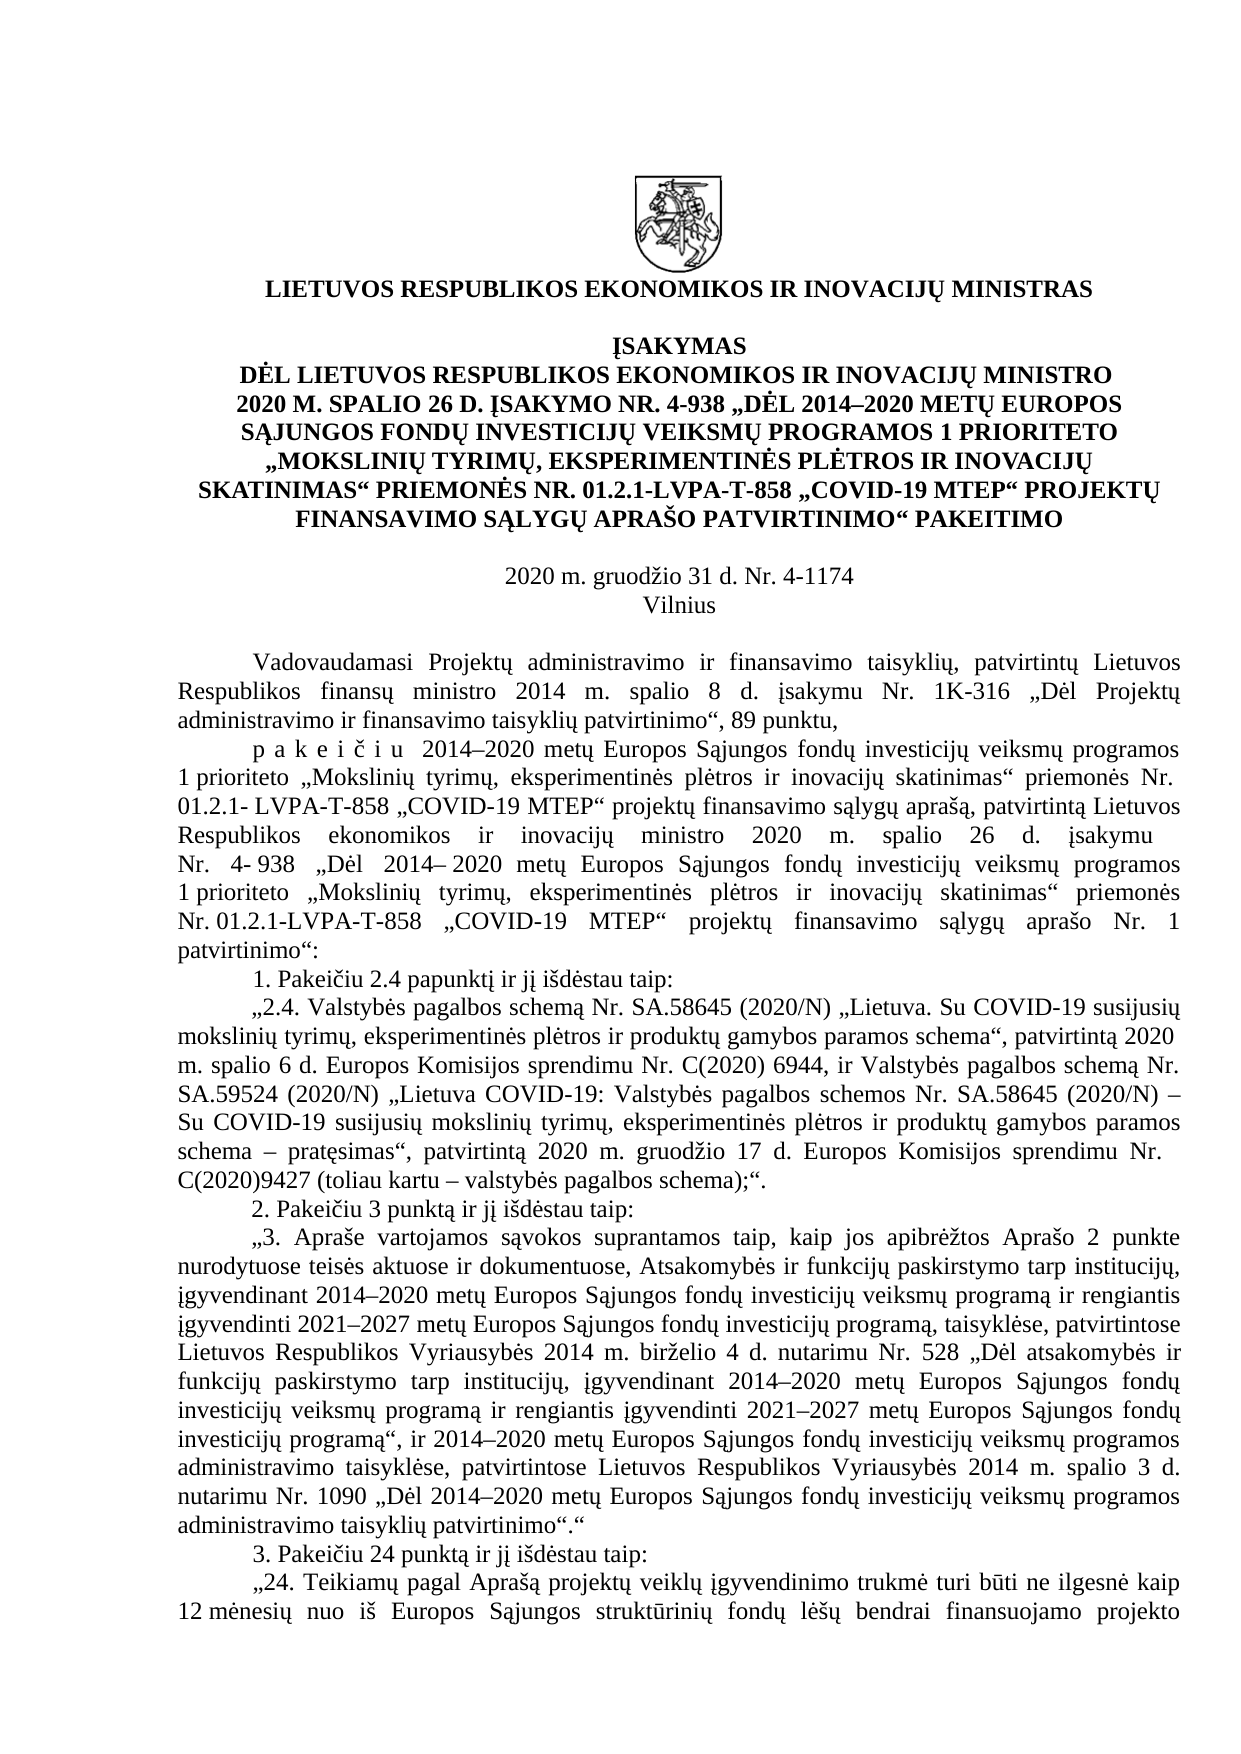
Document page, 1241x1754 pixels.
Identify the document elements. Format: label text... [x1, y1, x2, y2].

text „3. Apraše vartojamos sąvokos suprantamos taip, kaip jos apibrėžtos Aprašo 2 punkte nurodytuose teisės aktuose ir dokumentuose, Atsakomybės ir funkcijų paskirstymo tarp institucijų, įgyvendinant 2014–2020 metų Europos Sąjungos fondų investicijų veiksmų programą ir rengiantis įgyvendinti 2021–2027 metų Europos Sąjungos fondų investicijų programą, taisyklėse, patvirtintose Lietuvos Respublikos Vyriausybės 2014 m. birželio 4 d. nutarimu Nr. 528 „Dėl atsakomybės ir funkcijų paskirstymo tarp institucijų, įgyvendinant 2014–2020 metų Europos Sąjungos fondų investicijų veiksmų programą ir rengiantis įgyvendinti 2021–2027 metų Europos Sąjungos fondų investicijų programą“, ir 2014–2020 metų Europos Sąjungos fondų investicijų veiksmų programos administravimo taisyklėse, patvirtintose Lietuvos Respublikos Vyriausybės 2014 m. spalio 3 d. nutarimu Nr. 1090 „Dėl 2014–2020 metų Europos Sąjungos fondų investicijų veiksmų programos administravimo taisyklių patvirtinimo“.“ [177, 1222, 1181, 1539]
text 3. Pakeičiu 24 punktą ir jį išdėstau taip: [177, 1539, 1181, 1567]
text Vadovaudamasi Projektų administravimo ir finansavimo taisyklių, patvirtintų Lietuvos Respublikos finansų ministro 2014 m. spalio 8 d. įsakymu Nr. 1K-316 „Dėl Projektų administravimo ir finansavimo taisyklių patvirtinimo“, 89 punktu, [177, 647, 1181, 734]
text 1. Pakeičiu 2.4 papunktį ir jį išdėstau taip: [177, 964, 1181, 992]
text 2020 m. gruodžio 31 d. Nr. 4-1174 [177, 561, 1181, 590]
text LIETUVOS RESPUBLIKOS Ekonomikos ir inovacijų MINISTRAS [177, 274, 1181, 302]
text „24. Teikiamų pagal Aprašą projektų veiklų įgyvendinimo trukmė turi būti ne ilgesnė kaip 12 mėnesių nuo iš Europos Sąjungos struktūrinių fondų lėšų bendrai finansuojamo projekto [177, 1567, 1181, 1625]
text Vilnius [177, 590, 1181, 619]
text įsakymas [177, 331, 1181, 360]
text „2.4. Valstybės pagalbos schemą Nr. SA.58645 (2020/N) „Lietuva. Su COVID-19 susijusių mokslinių tyrimų, eksperimentinės plėtros ir produktų gamybos paramos schema“, patvirtintą 2020 m. spalio 6 d. Europos Komisijos sprendimu Nr. C(2020) 6944, ir Valstybės pagalbos schemą Nr. SA.59524 (2020/N) „Lietuva COVID-19: Valstybės pagalbos schemos Nr. SA.58645 (2020/N) – Su COVID-19 susijusių mokslinių tyrimų, eksperimentinės plėtros ir produktų gamybos paramos schema – pratęsimas“, patvirtintą 2020 m. gruodžio 17 d. Europos Komisijos sprendimu Nr. C(2020)9427 (toliau kartu – valstybės pagalbos schema);“. [177, 992, 1181, 1194]
text 2. Pakeičiu 3 punktą ir jį išdėstau taip: [177, 1194, 1181, 1222]
text DĖL LIETUVOS RESPUBLIKOS EKONOMIKOS IR INOVACIJŲ MINISTRO 2020 M. SPALIO 26 D. ĮSAKYMO NR. 4-938 „DĖL 2014–2020 METŲ EUROPOS SĄJUNGOS FONDŲ INVESTICIJŲ VEIKSMŲ PROGRAMOS 1 PRIORITETO „MOKSLINIŲ TYRIMŲ, EKSPERIMENTINĖS PLĖTROS IR INOVACIJŲ SKATINIMAS“ PRIEMONĖS NR. 01.2.1-LVPA-T-858 „COVID-19 MTEP“ PROJEKTŲ FINANSAVIMO SĄLYGŲ APRAŠO PATVIRTINIMO“ PAKEITIMO [177, 360, 1181, 532]
text p a k e i č i u 2014–2020 metų Europos Sąjungos fondų investicijų veiksmų programos 1 prioriteto „Mokslinių tyrimų, eksperimentinės plėtros ir inovacijų skatinimas“ priemonės Nr. 01.2.1- LVPA-T-858 „COVID-19 MTEP“ projektų finansavimo sąlygų aprašą, patvirtintą Lietuvos Respublikos ekonomikos ir inovacijų ministro 2020 m. spalio 26 d. įsakymu Nr. 4- 938 „Dėl 2014– 2020 metų Europos Sąjungos fondų investicijų veiksmų programos 1 prioriteto „Mokslinių tyrimų, eksperimentinės plėtros ir inovacijų skatinimas“ priemonės Nr. 01.2.1-LVPA-T-858 „COVID-19 MTEP“ projektų finansavimo sąlygų aprašo Nr. 1 patvirtinimo“: [177, 734, 1181, 964]
